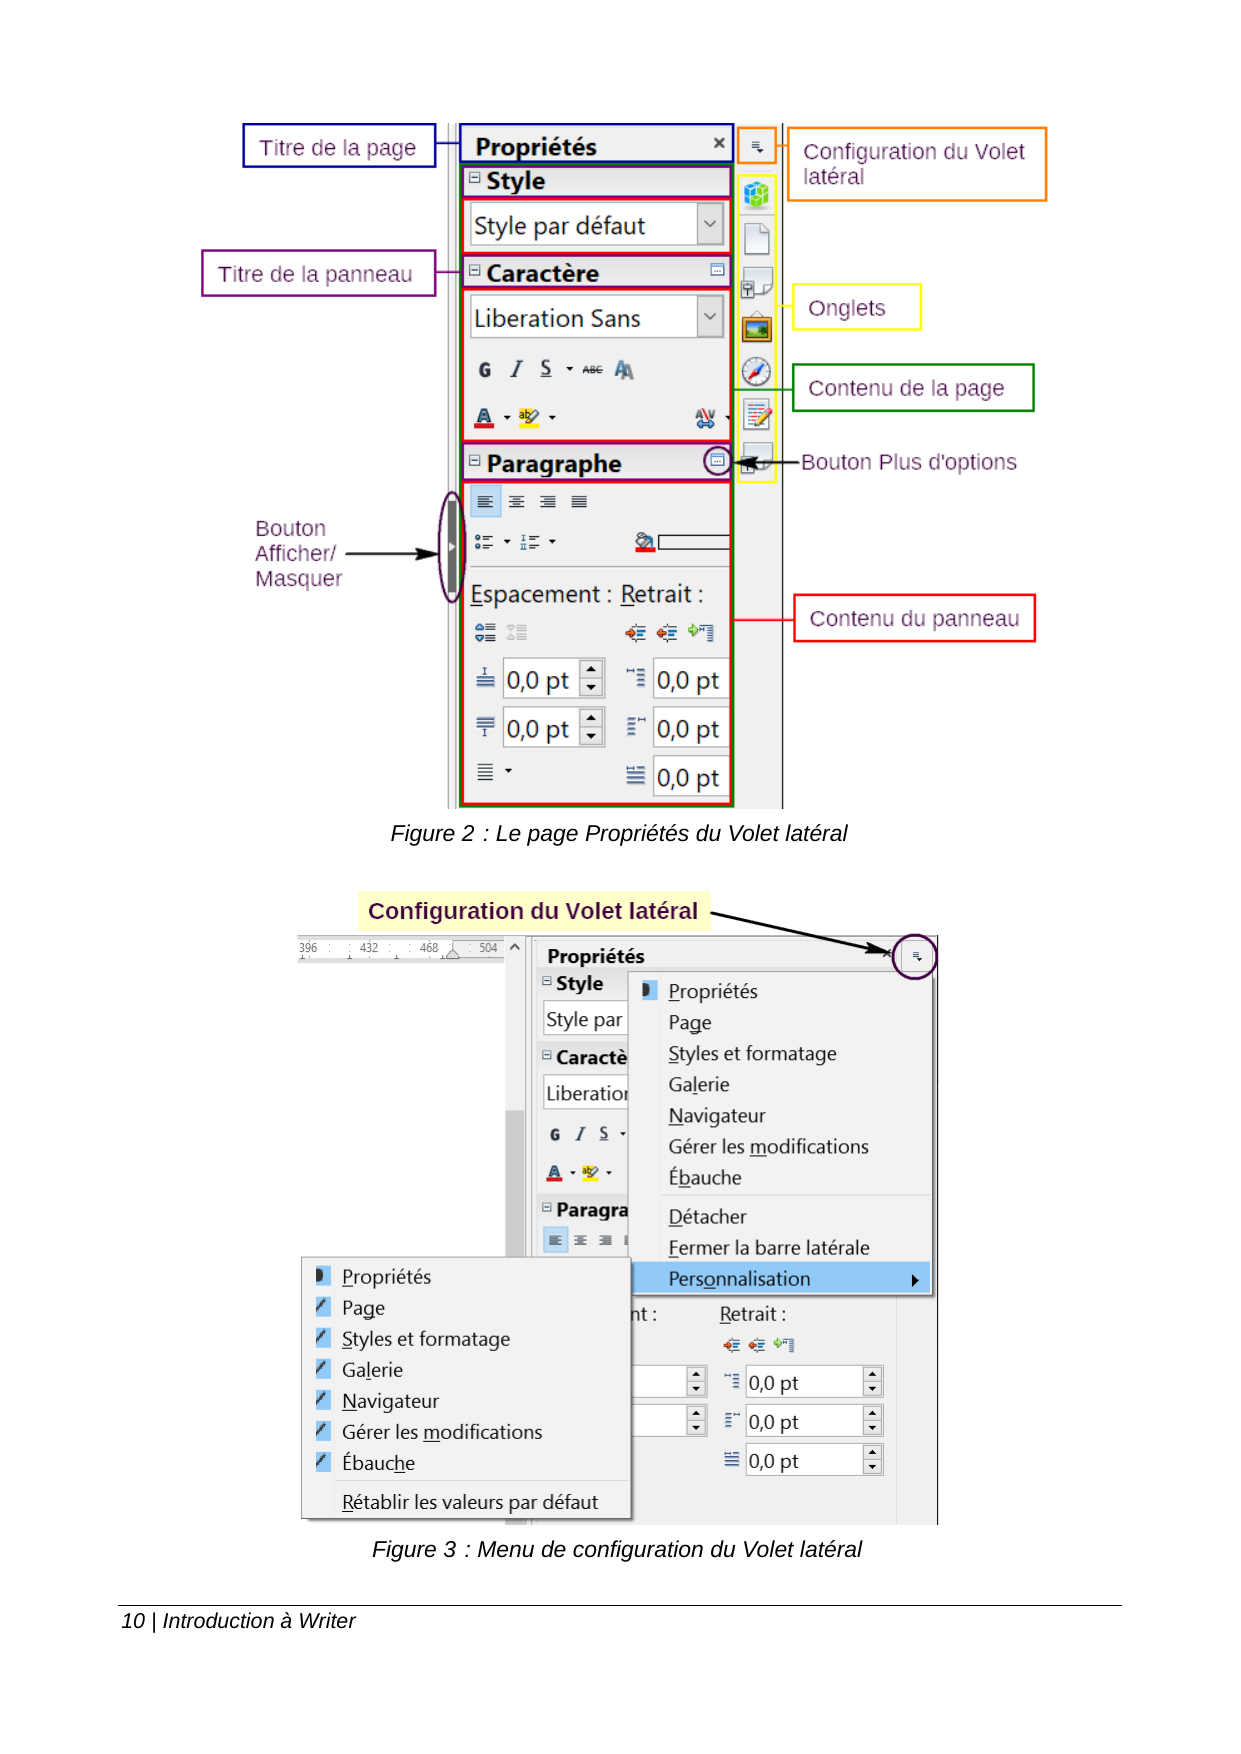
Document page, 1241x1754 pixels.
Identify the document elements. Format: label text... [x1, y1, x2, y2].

picture [190, 123, 1050, 809]
picture [297, 887, 939, 1525]
table_header [118, 118, 1122, 814]
table_header [118, 882, 1118, 1530]
table_cell Figure 3 : Menu de configuration du Volet latéral [118, 1530, 1118, 1568]
table_cell Figure 2 : Le page Propriétés du Volet latéral [118, 815, 1122, 852]
